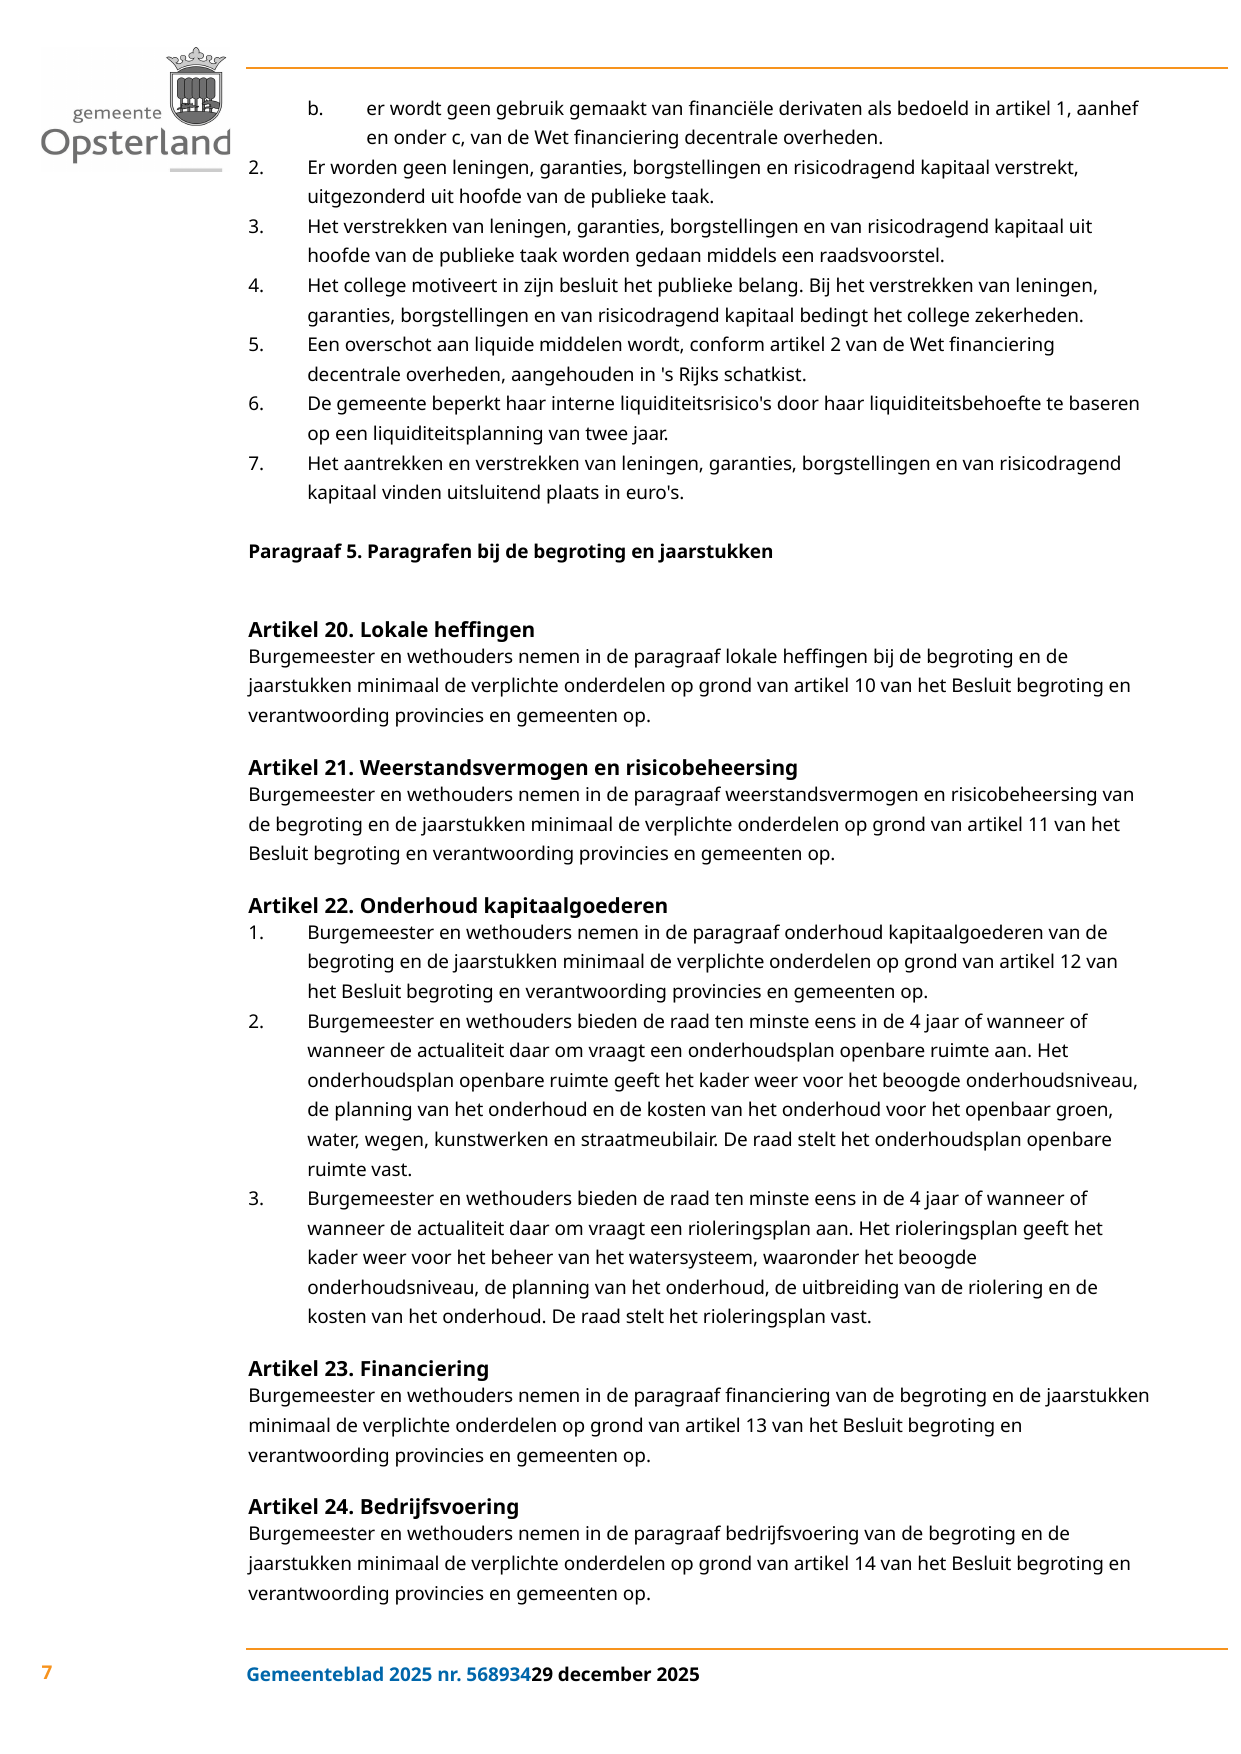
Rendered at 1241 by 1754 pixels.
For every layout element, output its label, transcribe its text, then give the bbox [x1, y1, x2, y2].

list Burgemeester en wethouders bieden de raad ten minste eens in de 4 jaar of wanneer of wanneer de actualiteit daar om vraagt een onderhoudsplan openbare ruimte aan. Het onderhoudsplan openbare ruimte geeft het kader weer voor het beoogde onderhoudsniveau, de planning van het onderhoud en de kosten van het onderhoud voor het openbaar groen, water, wegen, kunstwerken en straatmeubilair. De raad stelt het onderhoudsplan openbare ruimte vast. [248, 1008, 1152, 1182]
text Paragraaf 5. Paragrafen bij de begroting en jaarstukken [248, 538, 1152, 564]
text Burgemeester en wethouders nemen in de paragraaf weerstandsvermogen en risicobeheersing van de begroting en de jaarstukken minimaal de verplichte onderdelen op grond van artikel 11 van het Besluit begroting en verantwoording provincies en gemeenten op. [248, 781, 1152, 866]
text Artikel 22. Onderhoud kapitaalgoederen [248, 891, 1152, 919]
picture [41, 47, 231, 172]
list Het aantrekken en verstrekken van leningen, garanties, borgstellingen en van risicodragend kapitaal vinden uitsluitend plaats in euro's. [248, 450, 1152, 505]
list Het college motiveert in zijn besluit het publieke belang. Bij het verstrekken van leningen, garanties, borgstellingen en van risicodragend kapitaal bedingt het college zekerheden. [248, 272, 1152, 328]
list er wordt geen gebruik gemaakt van financiële derivaten als bedoeld in artikel 1, aanhef en onder c, van de Wet financiering decentrale overheden. [307, 95, 1152, 150]
text Artikel 20. Lokale heffingen [248, 615, 1152, 643]
text Artikel 23. Financiering [248, 1354, 1152, 1383]
list Burgemeester en wethouders nemen in de paragraaf onderhoud kapitaalgoederen van de begroting en de jaarstukken minimaal de verplichte onderdelen op grond van artikel 12 van het Besluit begroting en verantwoording provincies en gemeenten op. [248, 919, 1152, 1004]
text Artikel 21. Weerstandsvermogen en risicobeheersing [248, 753, 1152, 781]
list De gemeente beperkt haar interne liquiditeitsrisico's door haar liquiditeitsbehoefte te baseren op een liquiditeitsplanning van twee jaar. [248, 391, 1152, 446]
text Artikel 24. Bedrijfsvoering [248, 1492, 1152, 1521]
text Burgemeester en wethouders nemen in de paragraaf lokale heffingen bij de begroting en de jaarstukken minimaal de verplichte onderdelen op grond van artikel 10 van het Besluit begroting en verantwoording provincies en gemeenten op. [248, 643, 1152, 728]
text Burgemeester en wethouders nemen in de paragraaf bedrijfsvoering van de begroting en de jaarstukken minimaal de verplichte onderdelen op grond van artikel 14 van het Besluit begroting en verantwoording provincies en gemeenten op. [248, 1521, 1152, 1606]
list Er worden geen leningen, garanties, borgstellingen en risicodragend kapitaal verstrekt, uitgezonderd uit hoofde van de publieke taak. [248, 154, 1152, 209]
list Burgemeester en wethouders bieden de raad ten minste eens in de 4 jaar of wanneer of wanneer de actualiteit daar om vraagt een rioleringsplan aan. Het rioleringsplan geeft het kader weer voor het beheer van het watersysteem, waaronder het beoogde onderhoudsniveau, de planning van het onderhoud, de uitbreiding van de riolering en de kosten van het onderhoud. De raad stelt het rioleringsplan vast. [248, 1185, 1152, 1329]
list Een overschot aan liquide middelen wordt, conform artikel 2 van de Wet financiering decentrale overheden, aangehouden in 's Rijks schatkist. [248, 331, 1152, 387]
list Het verstrekken van leningen, garanties, borgstellingen en van risicodragend kapitaal uit hoofde van de publieke taak worden gedaan middels een raadsvoorstel. [248, 213, 1152, 268]
text Burgemeester en wethouders nemen in de paragraaf financiering van de begroting en de jaarstukken minimaal de verplichte onderdelen op grond van artikel 13 van het Besluit begroting en verantwoording provincies en gemeenten op. [248, 1383, 1152, 1467]
